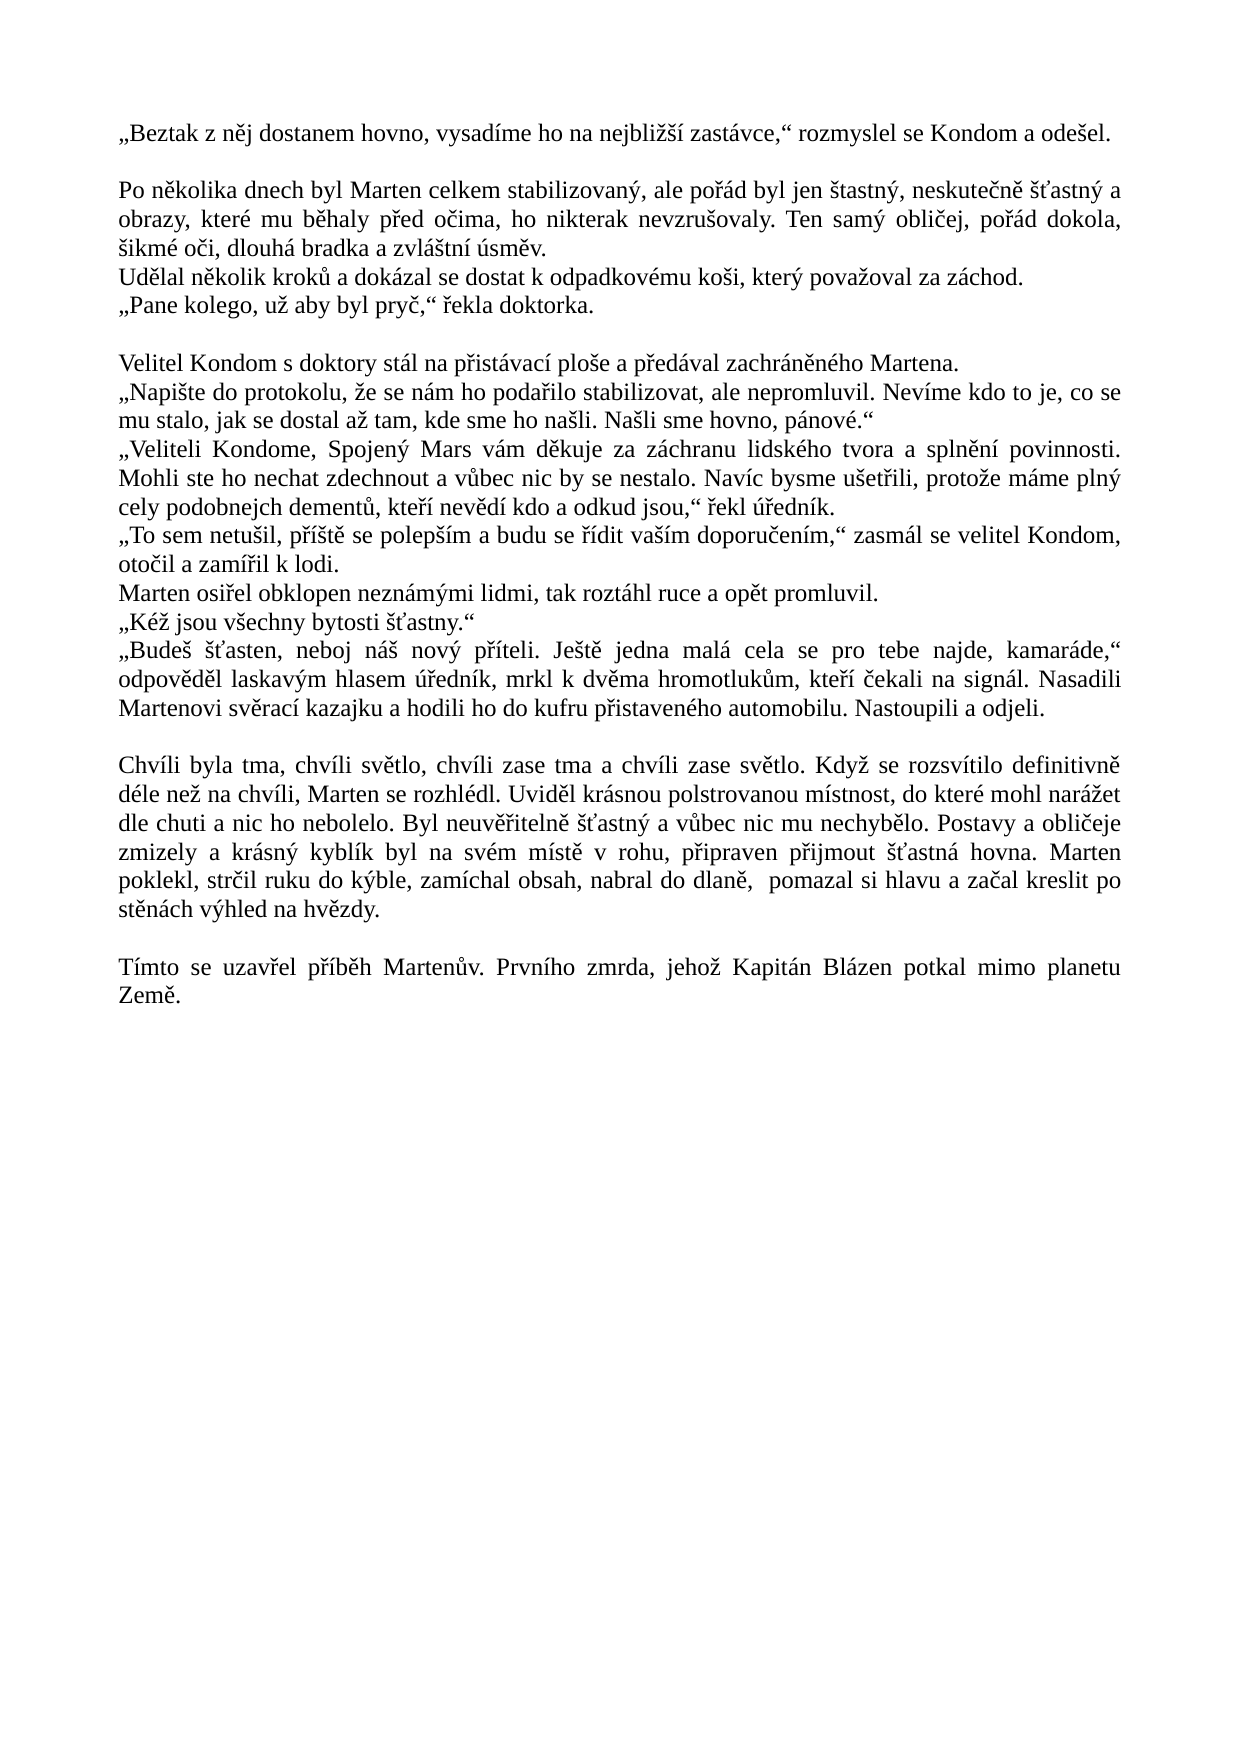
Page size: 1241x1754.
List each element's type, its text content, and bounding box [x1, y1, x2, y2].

text „Kéž jsou všechny bytosti šťastny.“ [118, 607, 1122, 636]
text „Napište do protokolu, že se nám ho podařilo stabilizovat, ale nepromluvil. Nevíme kdo to je, co se mu stalo, jak se dostal až tam, kde sme ho našli. Našli sme hovno, pánové.“ [118, 377, 1122, 434]
text „Veliteli Kondome, Spojený Mars vám děkuje za záchranu lidského tvora a splnění povinnosti. Mohli ste ho nechat zdechnout a vůbec nic by se nestalo. Navíc bysme ušetřili, protože máme plný cely podobnejch dementů, kteří nevědí kdo a odkud jsou,“ řekl úředník. [118, 434, 1122, 521]
text Velitel Kondom s doktory stál na přistávací ploše a předával zachráněného Martena. [118, 348, 1122, 377]
text Chvíli byla tma, chvíli světlo, chvíli zase tma a chvíli zase světlo. Když se rozsvítilo definitivně déle než na chvíli, Marten se rozhlédl. Uviděl krásnou polstrovanou místnost, do které mohl narážet dle chuti a nic ho nebolelo. Byl neuvěřitelně šťastný a vůbec nic mu nechybělo. Postavy a obličeje zmizely a krásný kyblík byl na svém místě v rohu, připraven přijmout šťastná hovna. Marten poklekl, strčil ruku do kýble, zamíchal obsah, nabral do dlaně, pomazal si hlavu a začal kreslit po stěnách výhled na hvězdy. [118, 751, 1122, 923]
text „To sem netušil, příště se polepším a budu se řídit vaším doporučením,“ zasmál se velitel Kondom, otočil a zamířil k lodi. [118, 521, 1122, 578]
text „Pane kolego, už aby byl pryč,“ řekla doktorka. [118, 291, 1122, 319]
text Marten osiřel obklopen neznámými lidmi, tak roztáhl ruce a opět promluvil. [118, 578, 1122, 607]
text „Budeš šťasten, neboj náš nový příteli. Ještě jedna malá cela se pro tebe najde, kamaráde,“ odpověděl laskavým hlasem úředník, mrkl k dvěma hromotlukům, kteří čekali na signál. Nasadili Martenovi svěrací kazajku a hodili ho do kufru přistaveného automobilu. Nastoupili a odjeli. [118, 636, 1122, 722]
text Tímto se uzavřel příběh Martenův. Prvního zmrda, jehož Kapitán Blázen potkal mimo planetu Země. [118, 952, 1122, 1009]
text „Beztak z něj dostanem hovno, vysadíme ho na nejbližší zastávce,“ rozmyslel se Kondom a odešel. [118, 118, 1122, 147]
text Udělal několik kroků a dokázal se dostat k odpadkovému koši, který považoval za záchod. [118, 262, 1122, 291]
text Po několika dnech byl Marten celkem stabilizovaný, ale pořád byl jen štastný, neskutečně šťastný a obrazy, které mu běhaly před očima, ho nikterak nevzrušovaly. Ten samý obličej, pořád dokola, šikmé oči, dlouhá bradka a zvláštní úsměv. [118, 176, 1122, 262]
